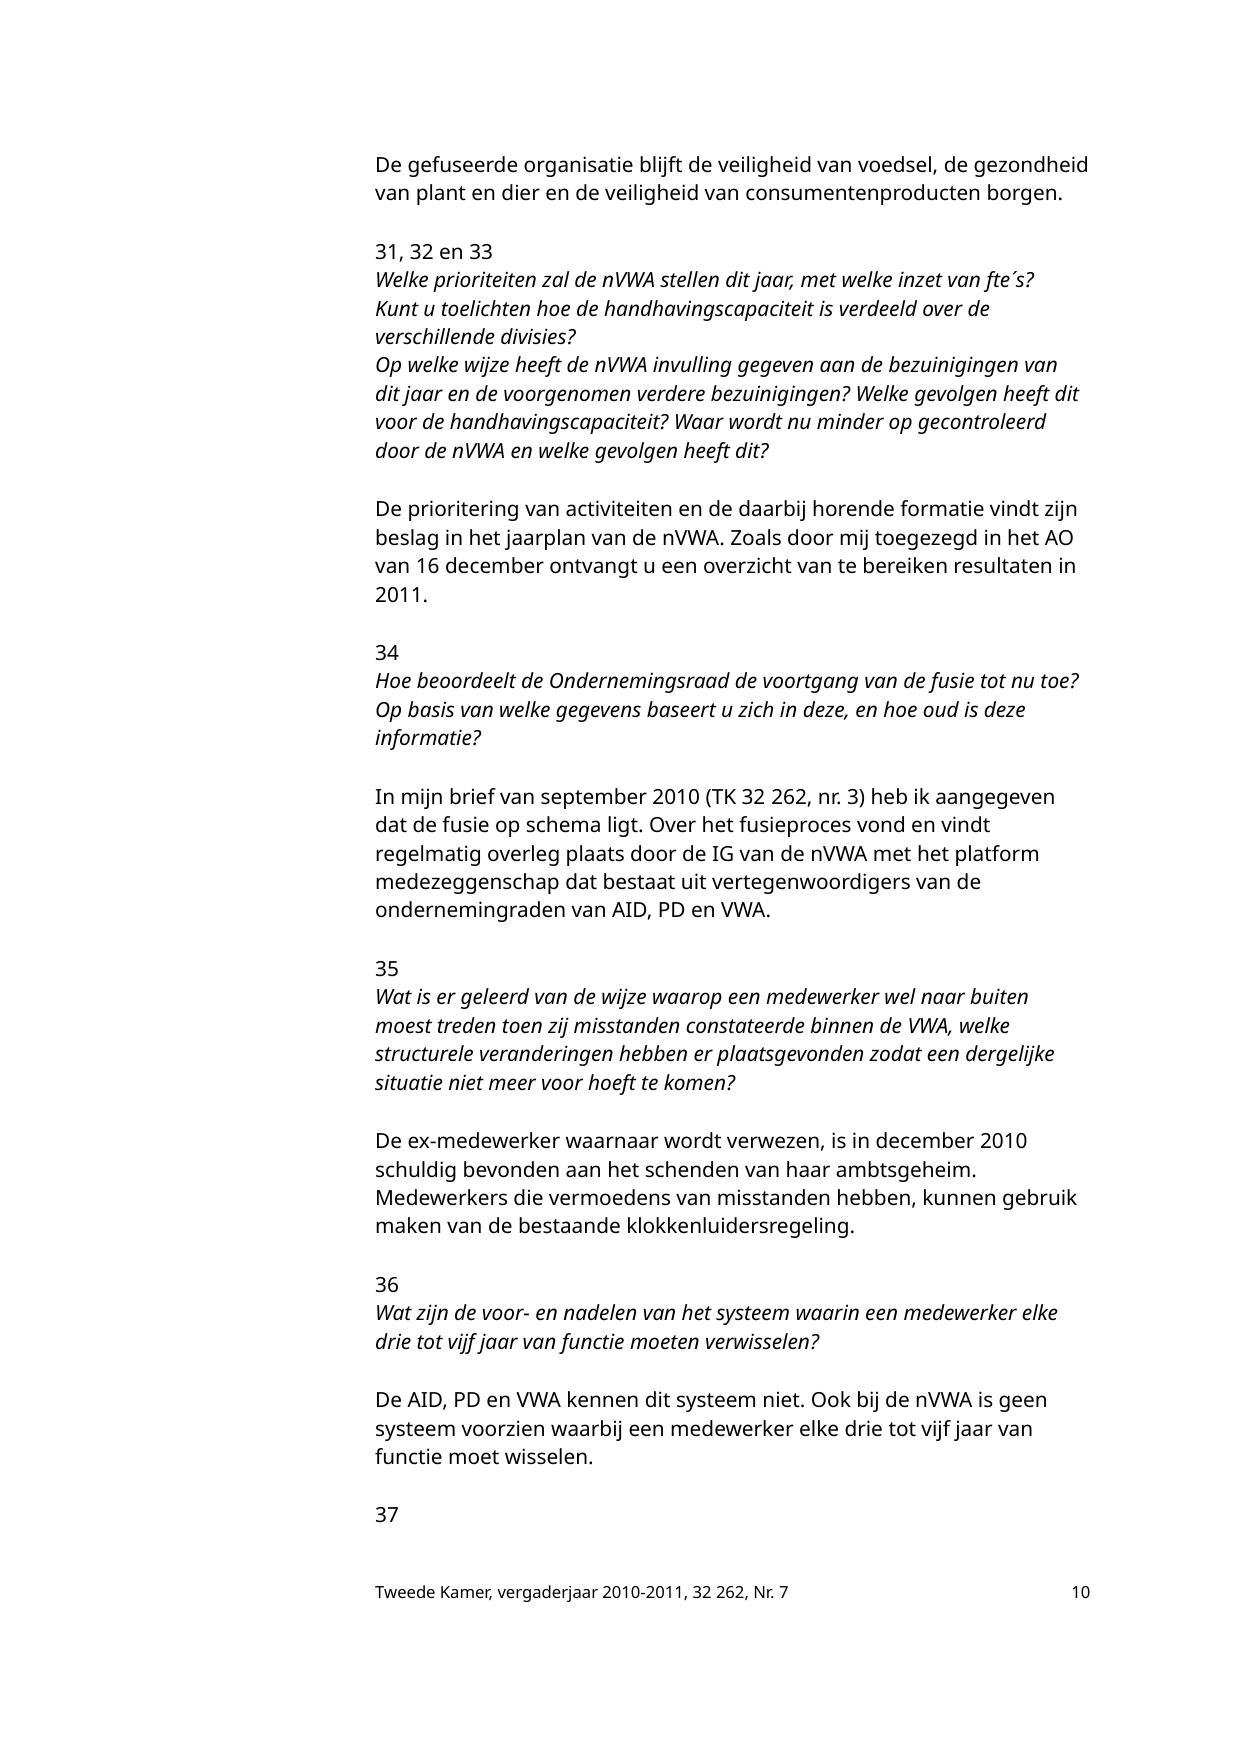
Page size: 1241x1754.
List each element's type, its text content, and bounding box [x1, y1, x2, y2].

text De gefuseerde organisatie blijft de veiligheid van voedsel, de gezondheid van plant en dier en de veiligheid van consumentenproducten borgen. [375, 150, 1090, 207]
text Wat zijn de voor- en nadelen van het systeem waarin een medewerker elke drie tot vijf jaar van functie moeten verwisselen? [375, 1298, 1090, 1355]
text De ex-medewerker waarnaar wordt verwezen, is in december 2010 schuldig bevonden aan het schenden van haar ambtsgeheim. Medewerkers die vermoedens van misstanden hebben, kunnen gebruik maken van de bestaande klokkenluidersregeling. [375, 1126, 1090, 1240]
text 34 [375, 638, 1090, 667]
text 31, 32 en 33 [375, 237, 1090, 265]
text Op welke wijze heeft de nVWA invulling gegeven aan de bezuinigingen van dit jaar en de voorgenomen verdere bezuinigingen? Welke gevolgen heeft dit voor de handhavingscapaciteit? Waar wordt nu minder op gecontroleerd door de nVWA en welke gevolgen heeft dit? [375, 351, 1090, 464]
text De prioritering van activiteiten en de daarbij horende formatie vindt zijn beslag in het jaarplan van de nVWA. Zoals door mij toegezegd in het AO van 16 december ontvangt u een overzicht van te bereiken resultaten in 2011. [375, 494, 1090, 608]
text 36 [375, 1270, 1090, 1298]
text In mijn brief van september 2010 (TK 32 262, nr. 3) heb ik aangegeven dat de fusie op schema ligt. Over het fusieproces vond en vindt regelmatig overleg plaats door de IG van de nVWA met het platform medezeggenschap dat bestaat uit vertegenwoordigers van de ondernemingraden van AID, PD en VWA. [375, 782, 1090, 924]
text 35 [375, 954, 1090, 982]
text Welke prioriteiten zal de nVWA stellen dit jaar, met welke inzet van fte´s? [375, 265, 1090, 294]
text Hoe beoordeelt de Ondernemingsraad de voortgang van de fusie tot nu toe? Op basis van welke gegevens baseert u zich in deze, en hoe oud is deze informatie? [375, 667, 1090, 752]
text Kunt u toelichten hoe de handhavingscapaciteit is verdeeld over de verschillende divisies? [375, 294, 1090, 351]
text De AID, PD en VWA kennen dit systeem niet. Ook bij de nVWA is geen systeem voorzien waarbij een medewerker elke drie tot vijf jaar van functie moet wisselen. [375, 1385, 1090, 1471]
text Wat is er geleerd van de wijze waarop een medewerker wel naar buiten moest treden toen zij misstanden constateerde binnen de VWA, welke structurele veranderingen hebben er plaatsgevonden zodat een dergelijke situatie niet meer voor hoeft te komen? [375, 982, 1090, 1096]
text 37 [375, 1501, 1090, 1529]
